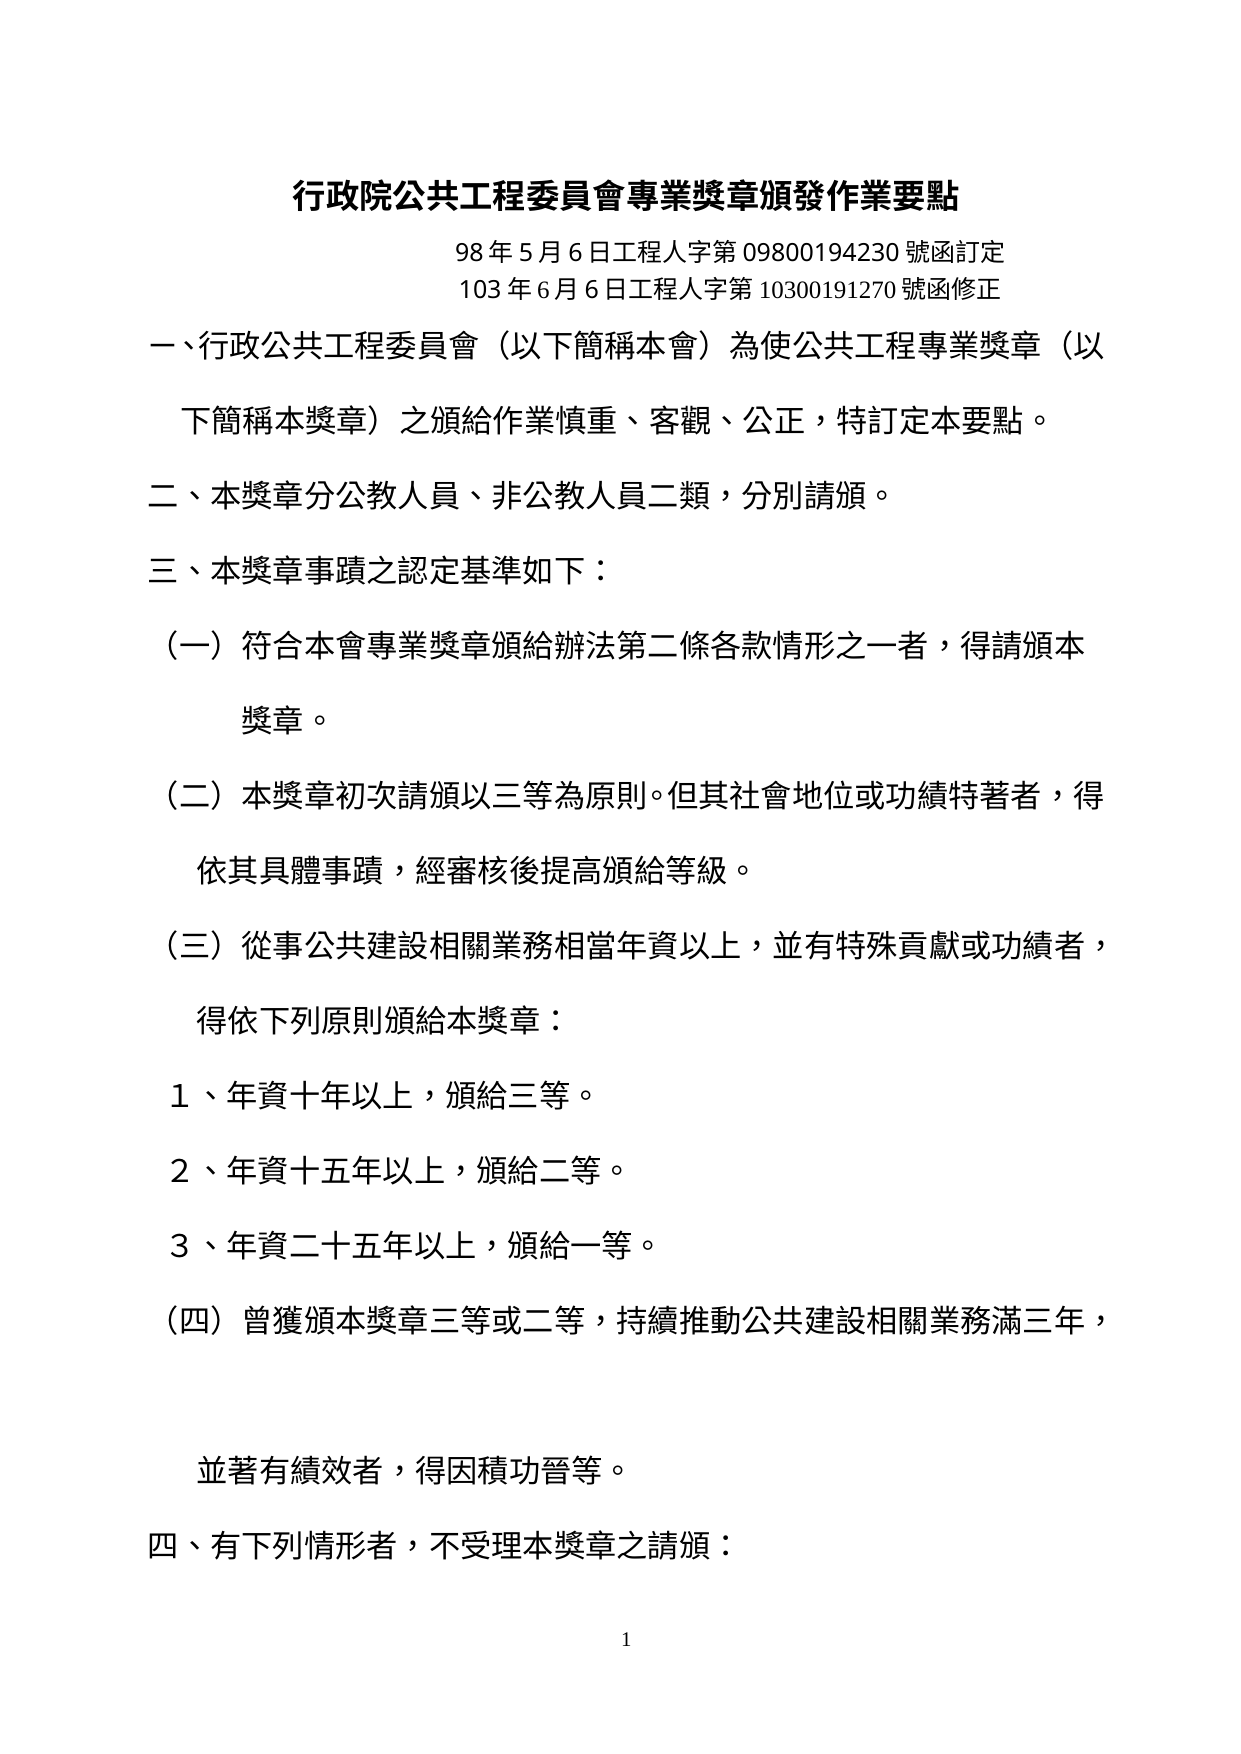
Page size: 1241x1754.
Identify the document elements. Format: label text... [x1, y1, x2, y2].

text ㄧ、行政公共工程委員會（以下簡稱本會）為使公共工程專業獎章（以 [148, 306, 1104, 381]
text 並著有績效者，得因積功晉等。 [148, 1431, 1104, 1506]
text 二、本獎章分公教人員、非公教人員二類，分別請頒。 [148, 456, 1104, 531]
text （一）符合本會專業獎章頒給辦法第二條各款情形之一者，得請頒本獎章。 [148, 606, 1104, 756]
text ２、年資十五年以上，頒給二等。 [148, 1131, 1104, 1206]
text １、年資十年以上，頒給三等。 [148, 1056, 1104, 1131]
text ３、年資二十五年以上，頒給一等。 [148, 1206, 1104, 1281]
text 四、有下列情形者，不受理本獎章之請頒： [148, 1506, 1104, 1581]
text （二）本獎章初次請頒以三等為原則。但其社會地位或功績特著者，得 [148, 756, 1104, 831]
text （三）從事公共建設相關業務相當年資以上，並有特殊貢獻或功績者， [148, 906, 1104, 981]
text 103年6月6日工程人字第10300191270號函修正 [148, 269, 1104, 306]
text 依其具體事蹟，經審核後提高頒給等級。 [148, 831, 1104, 906]
text 下簡稱本獎章）之頒給作業慎重、客觀、公正，特訂定本要點。 [148, 381, 1104, 456]
text （四）曾獲頒本獎章三等或二等，持續推動公共建設相關業務滿三年， [148, 1281, 1104, 1431]
text 得依下列原則頒給本獎章： [148, 981, 1104, 1056]
text 行政院公共工程委員會專業獎章頒發作業要點 [148, 156, 1104, 231]
text 98年5月6日工程人字第09800194230號函訂定 [148, 231, 1104, 269]
text 三、本獎章事蹟之認定基準如下： [148, 531, 1104, 606]
